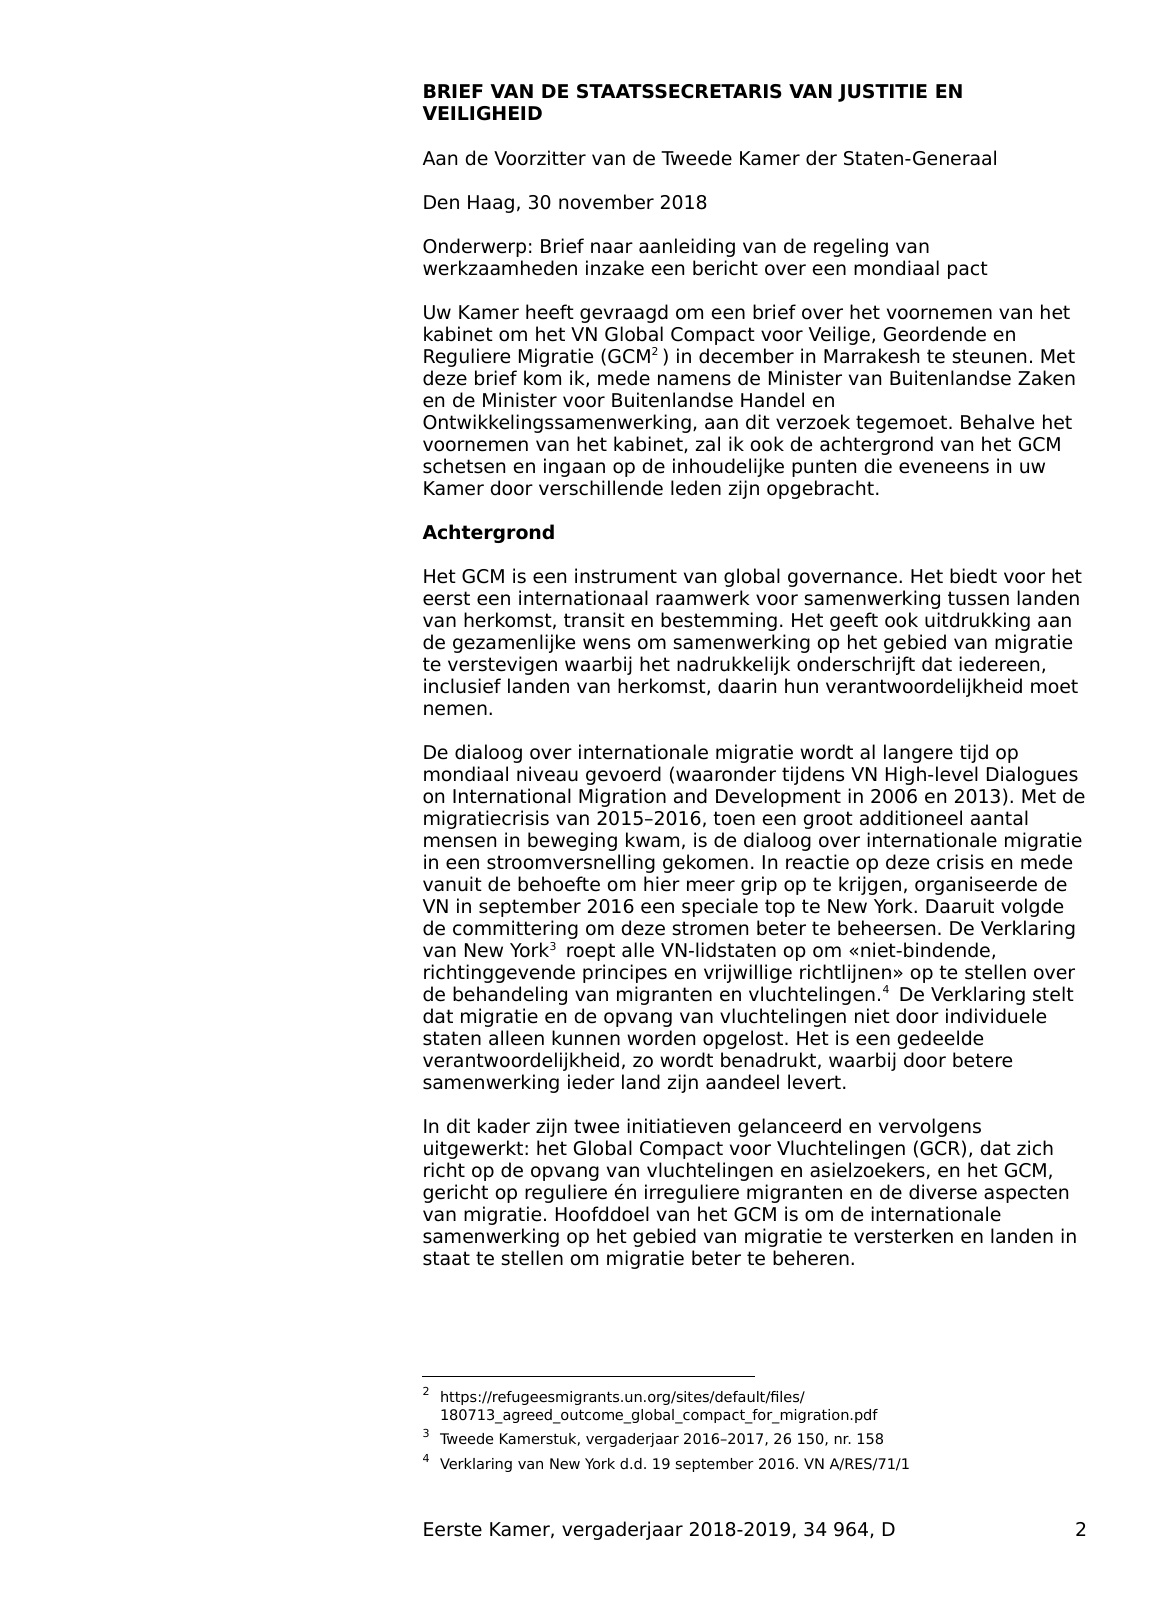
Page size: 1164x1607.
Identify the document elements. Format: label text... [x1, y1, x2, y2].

subtitle Achtergrond [422, 522, 1087, 544]
text Het GCM is een instrument van global governance. Het biedt voor het eerst een internationaal raamwerk voor samenwerking tussen landen van herkomst, transit en bestemming. Het geeft ook uitdrukking aan de gezamenlijke wens om samenwerking op het gebied van migratie te verstevigen waarbij het nadrukkelijk onderschrijft dat iedereen, inclusief landen van herkomst, daarin hun verantwoordelijkheid moet nemen. [422, 566, 1087, 720]
text Uw Kamer heeft gevraagd om een brief over het voornemen van het kabinet om het VN Global Compact voor Veilige, Geordende en Reguliere Migratie (GCM) in december in Marrakesh te steunen. Met deze brief kom ik, mede namens de Minister van Buitenlandse Zaken en de Minister voor Buitenlandse Handel en Ontwikkelingssamenwerking, aan dit verzoek tegemoet. Behalve het voornemen van het kabinet, zal ik ook de achtergrond van het GCM schetsen en ingaan op de inhoudelijke punten die eveneens in uw Kamer door verschillende leden zijn opgebracht. [422, 302, 1087, 500]
text Verklaring van New York d.d. 19 september 2016. VN A/RES/71/1 [422, 1452, 1087, 1474]
text Den Haag, 30 november 2018 [422, 192, 1087, 213]
text Onderwerp: Brief naar aanleiding van de regeling van werkzaamheden inzake een bericht over een mondiaal pact [422, 236, 1087, 280]
subtitle BRIEF VAN DE STAATSSECRETARIS VAN JUSTITIE EN VEILIGHEID [422, 81, 1087, 125]
text De dialoog over internationale migratie wordt al langere tijd op mondiaal niveau gevoerd (waaronder tijdens VN High-level Dialogues on International Migration and Development in 2006 en 2013). Met de migratiecrisis van 2015–2016, toen een groot additioneel aantal mensen in beweging kwam, is de dialoog over internationale migratie in een stroomversnelling gekomen. In reactie op deze crisis en mede vanuit de behoefte om hier meer grip op te krijgen, organiseerde de VN in september 2016 een speciale top te New York. Daaruit volgde de committering om deze stromen beter te beheersen. De Verklaring van New York roept alle VN-lidstaten op om «niet-bindende, richtinggevende principes en vrijwillige richtlijnen» op te stellen over de behandeling van migranten en vluchtelingen. De Verklaring stelt dat migratie en de opvang van vluchtelingen niet door individuele staten alleen kunnen worden opgelost. Het is een gedeelde verantwoordelijkheid, zo wordt benadrukt, waarbij door betere samenwerking ieder land zijn aandeel levert. [422, 742, 1087, 1094]
text Aan de Voorzitter van de Tweede Kamer der Staten-Generaal [422, 147, 1087, 169]
text In dit kader zijn twee initiatieven gelanceerd en vervolgens uitgewerkt: het Global Compact voor Vluchtelingen (GCR), dat zich richt op de opvang van vluchtelingen en asielzoekers, en het GCM, gericht op reguliere én irreguliere migranten en de diverse aspecten van migratie. Hoofddoel van het GCM is om de internationale samenwerking op het gebied van migratie te versterken en landen in staat te stellen om migratie beter te beheren. [422, 1116, 1087, 1270]
text Tweede Kamerstuk, vergaderjaar 2016–2017, 26 150, nr. 158 [422, 1427, 1087, 1449]
text https://refugeesmigrants.un.org/sites/default/files/180713_agreed_outcome_global_compact_for_migration.pdf [422, 1385, 1087, 1424]
